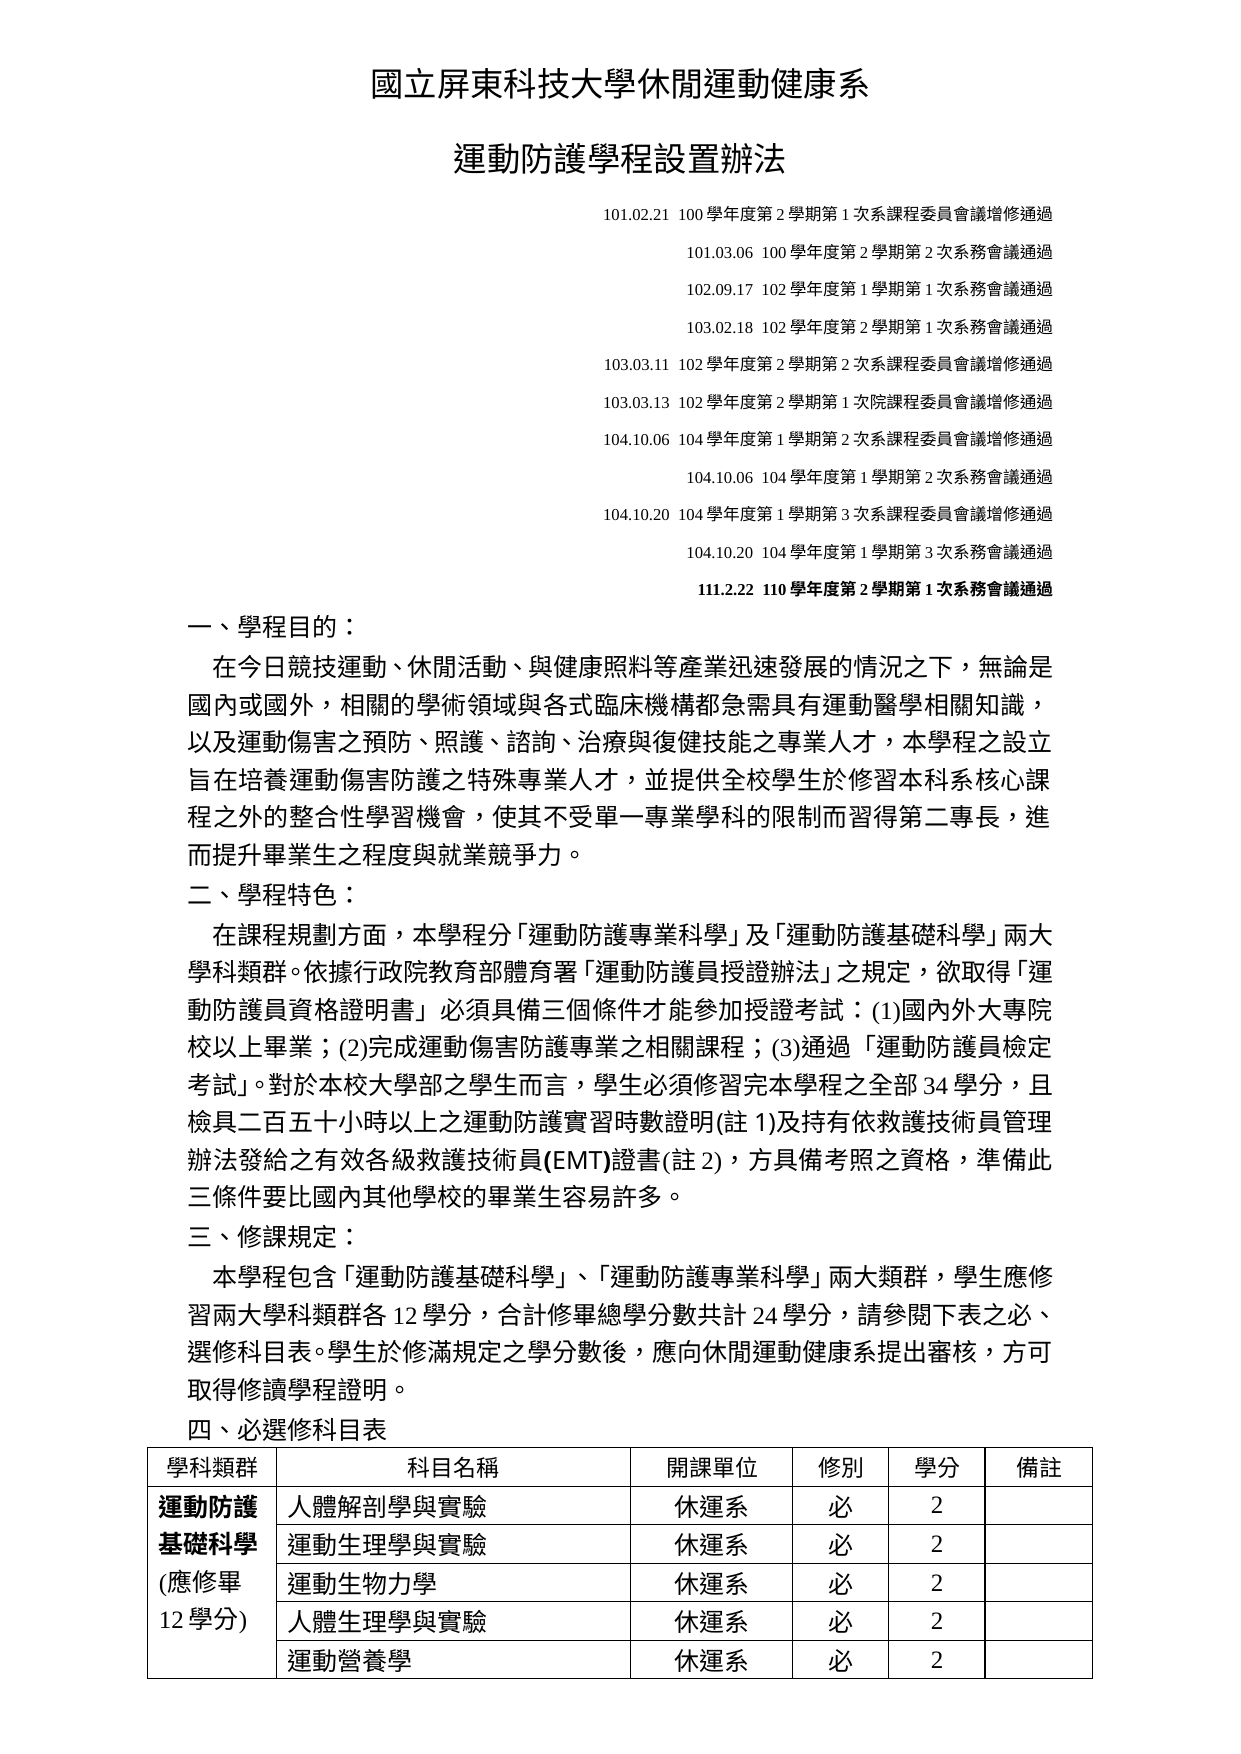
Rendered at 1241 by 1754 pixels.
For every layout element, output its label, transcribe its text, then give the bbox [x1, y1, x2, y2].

table_header 科目名稱 [277, 1448, 630, 1486]
table_cell 必 [793, 1487, 888, 1524]
table_cell 運動生理學與實驗 [277, 1525, 630, 1563]
table_cell 休運系 [631, 1602, 792, 1640]
text 101.02.21 100學年度第2學期第1次系課程委員會議增修通過 [187, 194, 1053, 232]
text 本學程包含「運動防護基礎科學」、「運動防護專業科學」兩大類群，學生應修習兩大學科類群各12學分，合計修畢總學分數共計24學分，請參閱下表之必、選修科目表。學生於修滿規定之學分數後，應向休閒運動健康系提出審核，方可取得修讀學程證明。 [187, 1257, 1053, 1407]
table_cell 必 [793, 1602, 888, 1640]
table_cell 運動生物力學 [277, 1564, 630, 1601]
table_cell 2 [889, 1641, 984, 1678]
table_header 學科類群 [148, 1448, 276, 1486]
text 二、學程特色： [187, 874, 1053, 912]
table_cell 2 [889, 1525, 984, 1563]
text 國立屏東科技大學休閒運動健康系 [187, 44, 1053, 119]
text 在今日競技運動、休閒活動、與健康照料等產業迅速發展的情況之下，無論是國內或國外，相關的學術領域與各式臨床機構都急需具有運動醫學相關知識，以及運動傷害之預防、照護、諮詢、治療與復健技能之專業人才，本學程之設立旨在培養運動傷害防護之特殊專業人才，並提供全校學生於修習本科系核心課程之外的整合性學習機會，使其不受單一專業學科的限制而習得第二專長，進而提升畢業生之程度與就業競爭力。 [187, 647, 1053, 872]
table_cell 人體生理學與實驗 [277, 1602, 630, 1640]
text 104.10.20 104學年度第1學期第3次系務會議通過 [187, 532, 1053, 569]
table_cell 人體解剖學與實驗 [277, 1487, 630, 1524]
table_cell 休運系 [631, 1564, 792, 1601]
table_cell 運動防護基礎科學 (應修畢12學分) [148, 1487, 276, 1678]
table_cell 必 [793, 1564, 888, 1601]
table_cell [986, 1525, 1092, 1563]
text 在課程規劃方面，本學程分「運動防護專業科學」及「運動防護基礎科學」兩大學科類群。依據行政院教育部體育署「運動防護員授證辦法」之規定，欲取得「運動防護員資格證明書」必須具備三個條件才能參加授證考試：(1)國內外大專院校以上畢業；(2)完成運動傷害防護專業之相關課程；(3)通過「運動防護員檢定考試」。對於本校大學部之學生而言，學生必須修習完本學程之全部34學分，且檢具二百五十小時以上之運動防護實習時數證明(註1)及持有依救護技術員管理辦法發給之有效各級救護技術員(EMT)證書(註2)，方具備考照之資格，準備此三條件要比國內其他學校的畢業生容易許多。 [187, 914, 1053, 1214]
text 101.03.06 100學年度第2學期第2次系務會議通過 [187, 232, 1053, 269]
table_cell 運動營養學 [277, 1641, 630, 1678]
text 111.2.22 110學年度第2學期第1次系務會議通過 [187, 569, 1053, 607]
text 104.10.06 104學年度第1學期第2次系務會議通過 [187, 457, 1053, 494]
table_header 修別 [793, 1448, 888, 1486]
table_header 學分 [889, 1448, 984, 1486]
text 四、必選修科目表 [187, 1409, 1053, 1447]
table_cell 休運系 [631, 1487, 792, 1524]
table_cell 2 [889, 1602, 984, 1640]
text 三、修課規定： [187, 1217, 1053, 1254]
table_cell 必 [793, 1525, 888, 1563]
text 103.03.11 102學年度第2學期第2次系課程委員會議增修通過 [187, 344, 1053, 382]
table_cell [986, 1641, 1092, 1678]
text 103.02.18 102學年度第2學期第1次系務會議通過 [187, 307, 1053, 344]
table_cell [986, 1602, 1092, 1640]
text 104.10.06 104學年度第1學期第2次系課程委員會議增修通過 [187, 419, 1053, 457]
text 104.10.20 104學年度第1學期第3次系課程委員會議增修通過 [187, 494, 1053, 532]
text 103.03.13 102學年度第2學期第1次院課程委員會議增修通過 [187, 382, 1053, 419]
table_cell 必 [793, 1641, 888, 1678]
text 運動防護學程設置辦法 [187, 119, 1053, 194]
table_cell 休運系 [631, 1641, 792, 1678]
table_cell [986, 1487, 1092, 1524]
table_cell 2 [889, 1564, 984, 1601]
table_cell 2 [889, 1487, 984, 1524]
text 102.09.17 102學年度第1學期第1次系務會議通過 [187, 269, 1053, 307]
table_header 備註 [986, 1448, 1092, 1486]
table_header 開課單位 [631, 1448, 792, 1486]
table_cell 休運系 [631, 1525, 792, 1563]
text 一、學程目的： [187, 607, 1053, 644]
table_cell [986, 1564, 1092, 1601]
